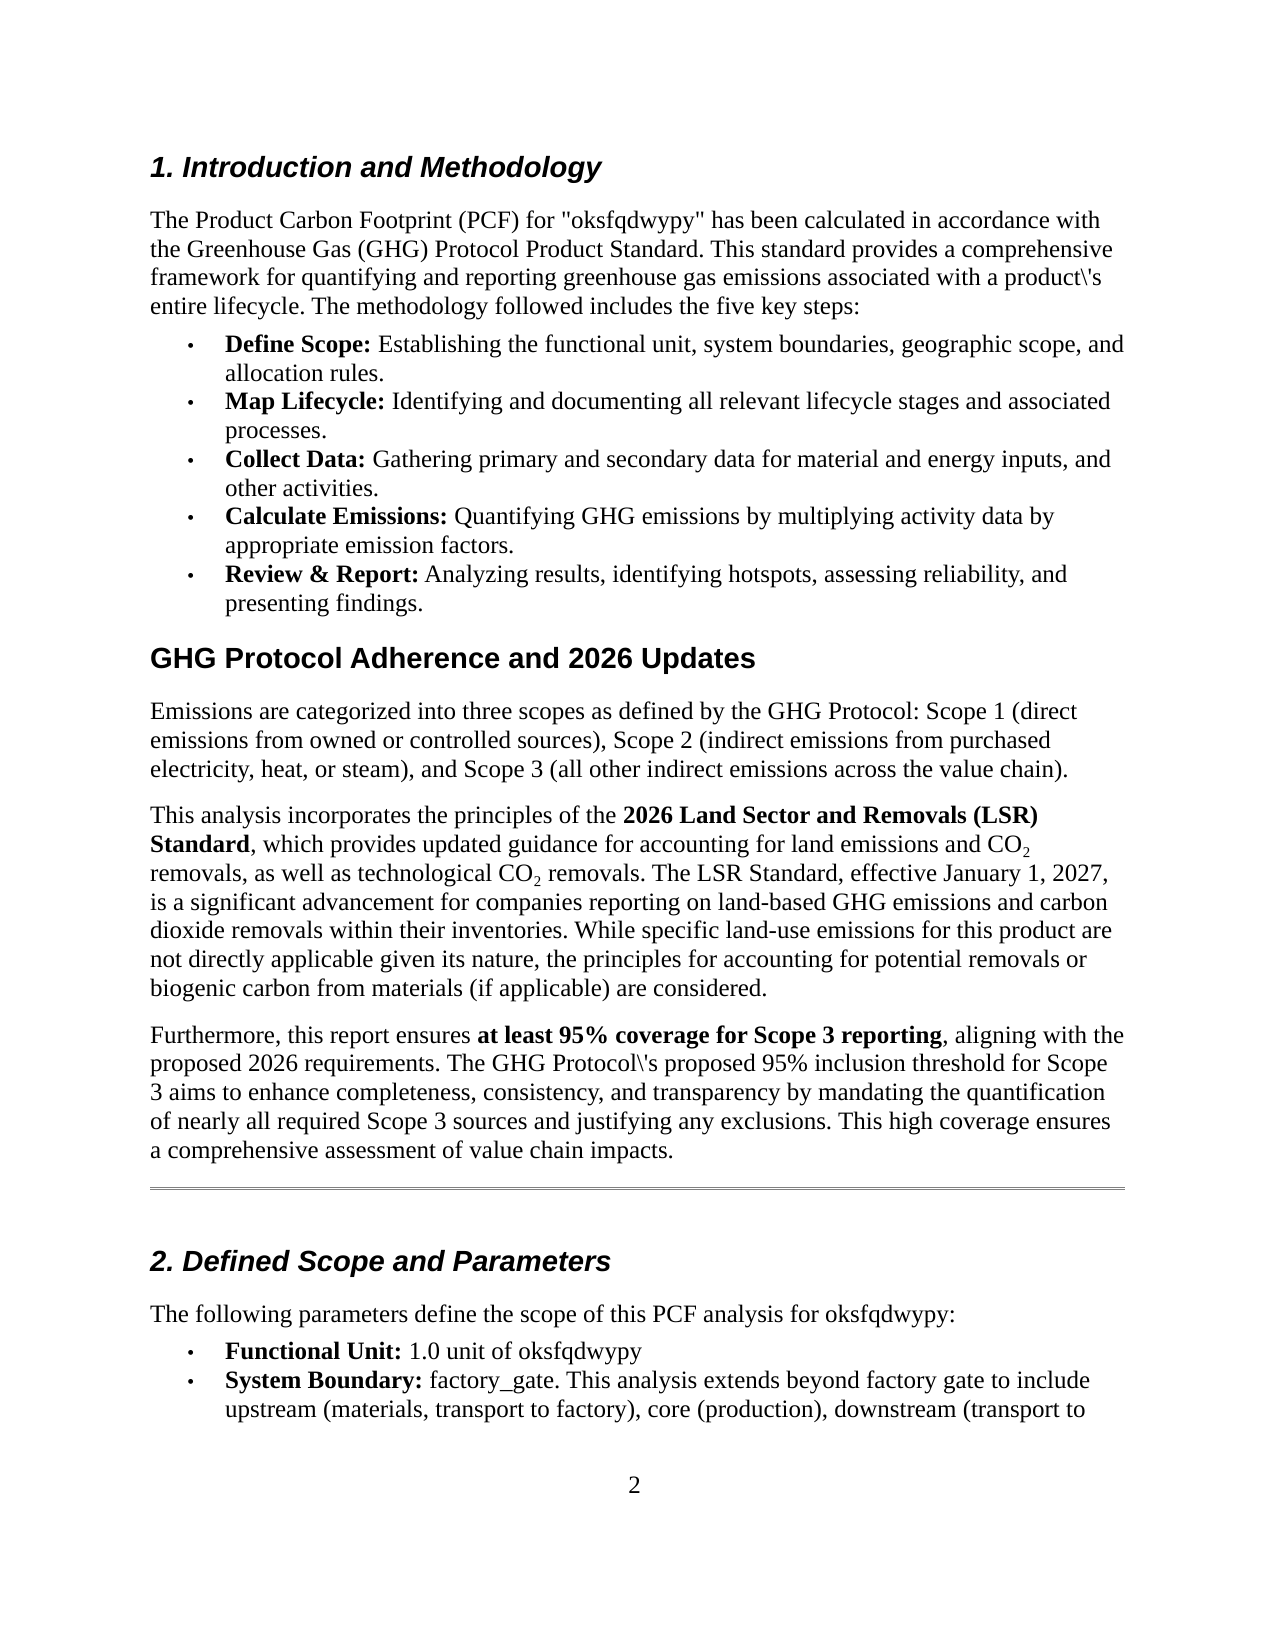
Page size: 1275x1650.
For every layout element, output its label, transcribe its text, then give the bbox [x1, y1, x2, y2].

list Collect Data: Gathering primary and secondary data for material and energy inputs, and other activities. [187, 444, 1125, 501]
text The following parameters define the scope of this PCF analysis for oksfqdwypy: [150, 1299, 1125, 1327]
text The Product Carbon Footprint (PCF) for "oksfqdwypy" has been calculated in accordance with the Greenhouse Gas (GHG) Protocol Product Standard. This standard provides a comprehensive framework for quantifying and reporting greenhouse gas emissions associated with a product\'s entire lifecycle. The methodology followed includes the five key steps: [150, 205, 1125, 320]
subtitle 1. Introduction and Methodology [150, 150, 1125, 183]
list Map Lifecycle: Identifying and documenting all relevant lifecycle stages and associated processes. [187, 386, 1125, 444]
text This analysis incorporates the principles of the 2026 Land Sector and Removals (LSR) Standard, which provides updated guidance for accounting for land emissions and CO₂ removals, as well as technological CO₂ removals. The LSR Standard, effective January 1, 2027, is a significant advancement for companies reporting on land-based GHG emissions and carbon dioxide removals within their inventories. While specific land-use emissions for this product are not directly applicable given its nature, the principles for accounting for potential removals or biogenic carbon from materials (if applicable) are considered. [150, 801, 1125, 1002]
list Calculate Emissions: Quantifying GHG emissions by multiplying activity data by appropriate emission factors. [187, 501, 1125, 559]
subtitle 2. Defined Scope and Parameters [150, 1244, 1125, 1277]
list Review & Report: Analyzing results, identifying hotspots, assessing reliability, and presenting findings. [187, 559, 1125, 616]
list System Boundary: factory_gate. This analysis extends beyond factory gate to include upstream (materials, transport to factory), core (production), downstream (transport to [187, 1365, 1125, 1423]
list Define Scope: Establishing the functional unit, system boundaries, geographic scope, and allocation rules. [187, 329, 1125, 386]
text Emissions are categorized into three scopes as defined by the GHG Protocol: Scope 1 (direct emissions from owned or controlled sources), Scope 2 (indirect emissions from purchased electricity, heat, or steam), and Scope 3 (all other indirect emissions across the value chain). [150, 696, 1125, 783]
list Functional Unit: 1.0 unit of oksfqdwypy [187, 1336, 1125, 1365]
text Furthermore, this report ensures at least 95% coverage for Scope 3 reporting, aligning with the proposed 2026 requirements. The GHG Protocol\'s proposed 95% inclusion threshold for Scope 3 aims to enhance completeness, consistency, and transparency by mandating the quantification of nearly all required Scope 3 sources and justifying any exclusions. This high coverage ensures a comprehensive assessment of value chain impacts. [150, 1020, 1125, 1163]
subtitle GHG Protocol Adherence and 2026 Updates [150, 641, 1125, 675]
